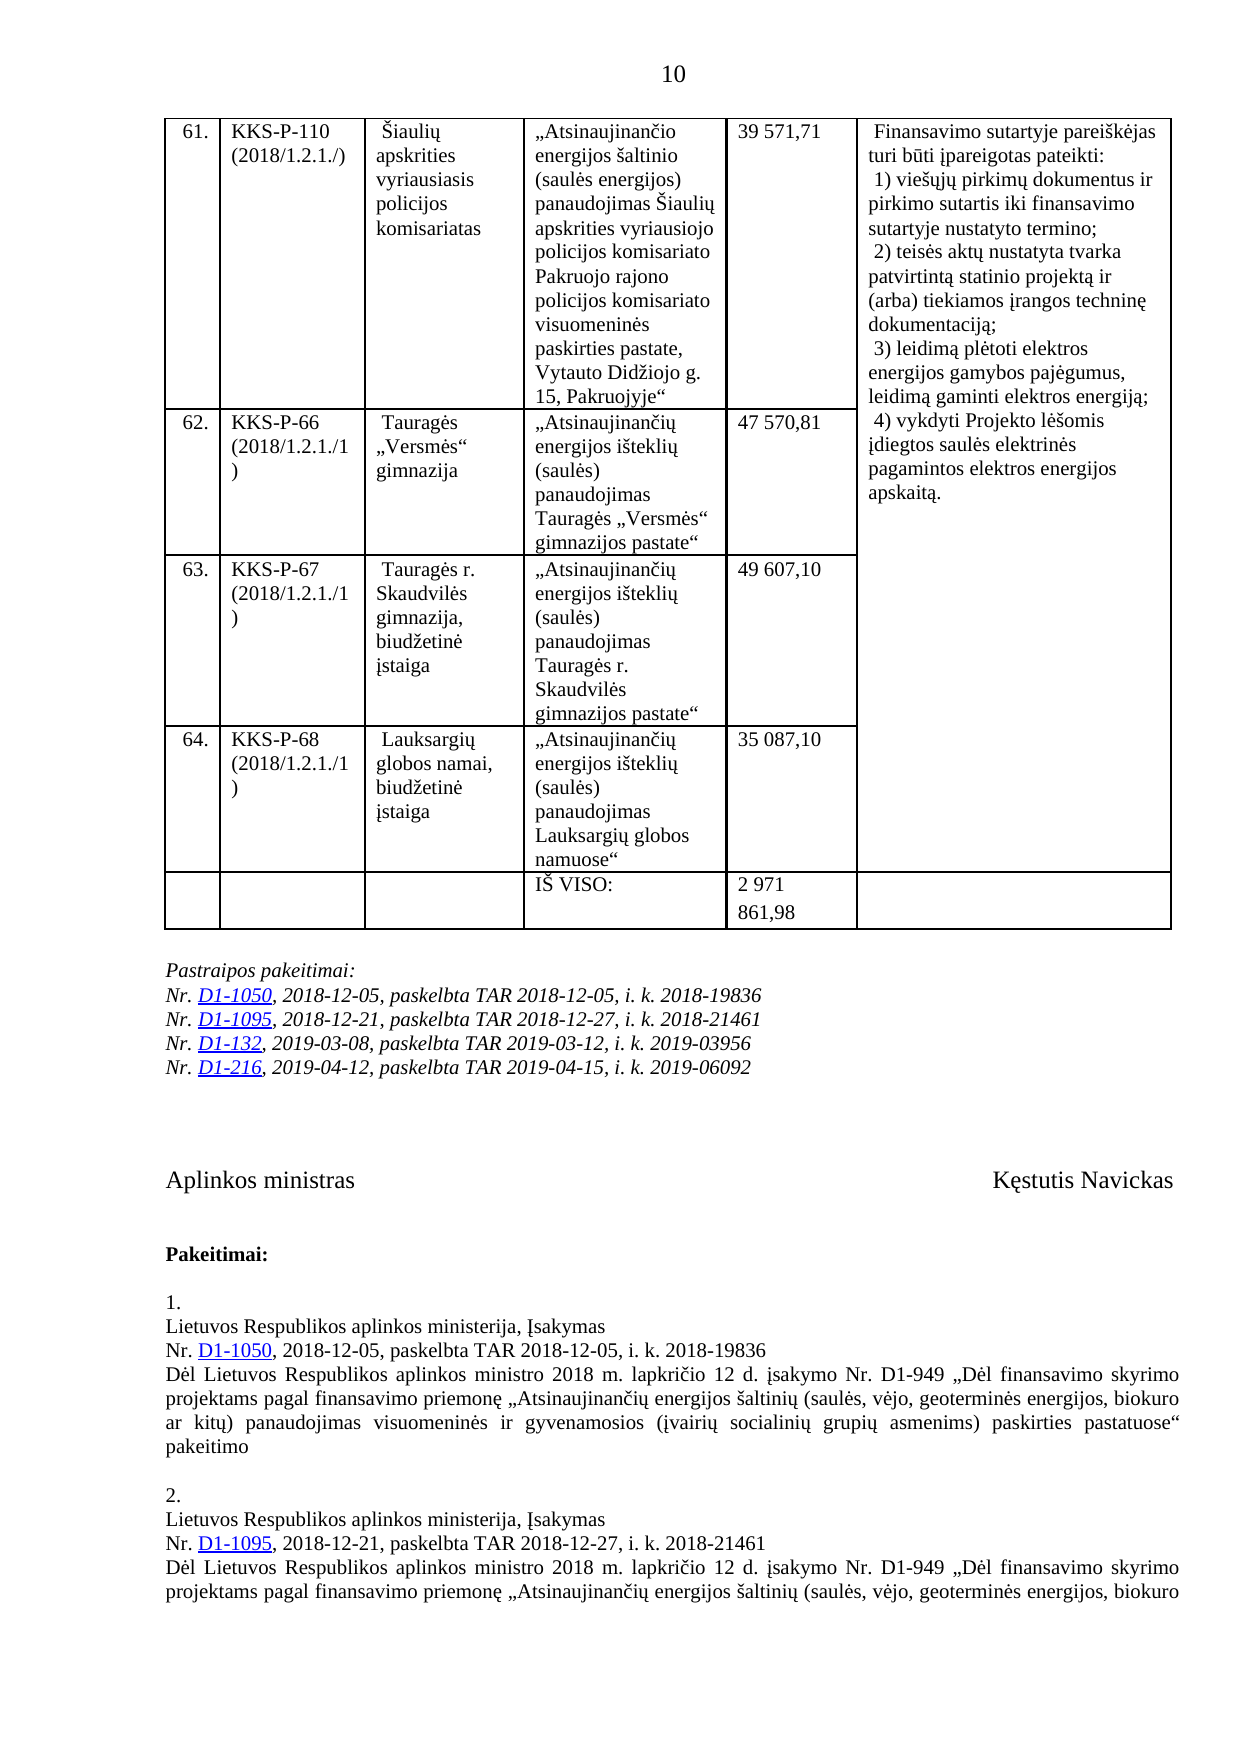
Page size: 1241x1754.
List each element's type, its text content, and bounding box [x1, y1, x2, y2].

text Nr. D1-1095, 2018-12-21, paskelbta TAR 2018-12-27, i. k. 2018-21461 [165, 1531, 1181, 1555]
table_cell „Atsinaujinančių energijos išteklių (saulės) panaudojimas Lauksargių globos namuose“ [525, 727, 725, 871]
text Nr. D1-1050, 2018-12-05, paskelbta TAR 2018-12-05, i. k. 2018-19836 [165, 982, 1181, 1007]
table_cell Finansavimo sutartyje pareiškėjas turi būti įpareigotas pateikti: 1) viešųjų pirkimų dokumentus ir pirkimo sutartis iki finansavimo sutartyje nustatyto termino; 2) teisės aktų nustatyta tvarka patvirtintą statinio projektą ir (arba) tiekiamos įrangos techninę dokumentaciją; 3) leidimą plėtoti elektros energijos gamybos pajėgumus, leidimą gaminti elektros energiją; 4) vykdyti Projekto lėšomis įdiegtos saulės elektrinės pagamintos elektros energijos apskaitą. [858, 119, 1170, 871]
table_cell 35 087,10 [728, 727, 856, 871]
table_cell 61. [166, 119, 219, 408]
table_cell [366, 873, 523, 928]
text Nr. D1-132, 2019-03-08, paskelbta TAR 2019-03-12, i. k. 2019-03956 [165, 1031, 1181, 1055]
text Pakeitimai: [165, 1242, 1181, 1266]
table_cell IŠ VISO: [525, 873, 725, 928]
table_cell 47 570,81 [728, 410, 856, 554]
table_cell KKS-P-68 (2018/1.2.1./1) [221, 727, 364, 871]
table_cell „Atsinaujinančio energijos šaltinio (saulės energijos) panaudojimas Šiaulių apskrities vyriausiojo policijos komisariato Pakruojo rajono policijos komisariato visuomeninės paskirties pastate, Vytauto Didžiojo g. 15, Pakruojyje“ [525, 119, 725, 408]
table_cell KKS-P-67 (2018/1.2.1./1) [221, 556, 364, 725]
table_cell 63. [166, 556, 219, 725]
text Pastraipos pakeitimai: [165, 958, 1181, 982]
table_cell KKS-P-110 (2018/1.2.1./) [221, 119, 364, 408]
text Aplinkos ministras Kęstutis Navickas [165, 1165, 1181, 1194]
text Nr. D1-1050, 2018-12-05, paskelbta TAR 2018-12-05, i. k. 2018-19836 [165, 1338, 1181, 1362]
table_cell Lauksargių globos namai, biudžetinė įstaiga [366, 727, 523, 871]
table_cell „Atsinaujinančių energijos išteklių (saulės) panaudojimas Tauragės „Versmės“ gimnazijos pastate“ [525, 410, 725, 554]
text Nr. D1-1095, 2018-12-21, paskelbta TAR 2018-12-27, i. k. 2018-21461 [165, 1007, 1181, 1031]
table_cell [221, 873, 364, 928]
table_cell 64. [166, 727, 219, 871]
text Nr. D1-216, 2019-04-12, paskelbta TAR 2019-04-15, i. k. 2019-06092 [165, 1055, 1181, 1079]
text 2. [165, 1482, 1181, 1507]
table_cell Šiaulių apskrities vyriausiasis policijos komisariatas [366, 119, 523, 408]
table_cell „Atsinaujinančių energijos išteklių (saulės) panaudojimas Tauragės r. Skaudvilės gimnazijos pastate“ [525, 556, 725, 725]
table_cell 49 607,10 [728, 556, 856, 725]
table_cell 62. [166, 410, 219, 554]
text Dėl Lietuvos Respublikos aplinkos ministro 2018 m. lapkričio 12 d. įsakymo Nr. D1-949 „Dėl finansavimo skyrimo projektams pagal finansavimo priemonę „Atsinaujinančių energijos šaltinių (saulės, vėjo, geoterminės energijos, biokuro ar kitų) panaudojimas visuomeninės ir gyvenamosios (įvairių socialinių grupių asmenims) paskirties pastatuose“ pakeitimo [165, 1362, 1181, 1458]
table_cell [858, 873, 1170, 928]
text 1. [165, 1290, 1181, 1314]
text Lietuvos Respublikos aplinkos ministerija, Įsakymas [165, 1314, 1181, 1338]
table_cell 2 971 861,98 [728, 873, 856, 928]
text Lietuvos Respublikos aplinkos ministerija, Įsakymas [165, 1507, 1181, 1531]
table_cell KKS-P-66 (2018/1.2.1./1) [221, 410, 364, 554]
table_cell Tauragės „Versmės“ gimnazija [366, 410, 523, 554]
text Dėl Lietuvos Respublikos aplinkos ministro 2018 m. lapkričio 12 d. įsakymo Nr. D1-949 „Dėl finansavimo skyrimo projektams pagal finansavimo priemonę „Atsinaujinančių energijos šaltinių (saulės, vėjo, geoterminės energijos, biokuro [165, 1555, 1181, 1603]
table_cell 39 571,71 [728, 119, 856, 408]
table_cell [166, 873, 219, 928]
table_cell Tauragės r. Skaudvilės gimnazija, biudžetinė įstaiga [366, 556, 523, 725]
